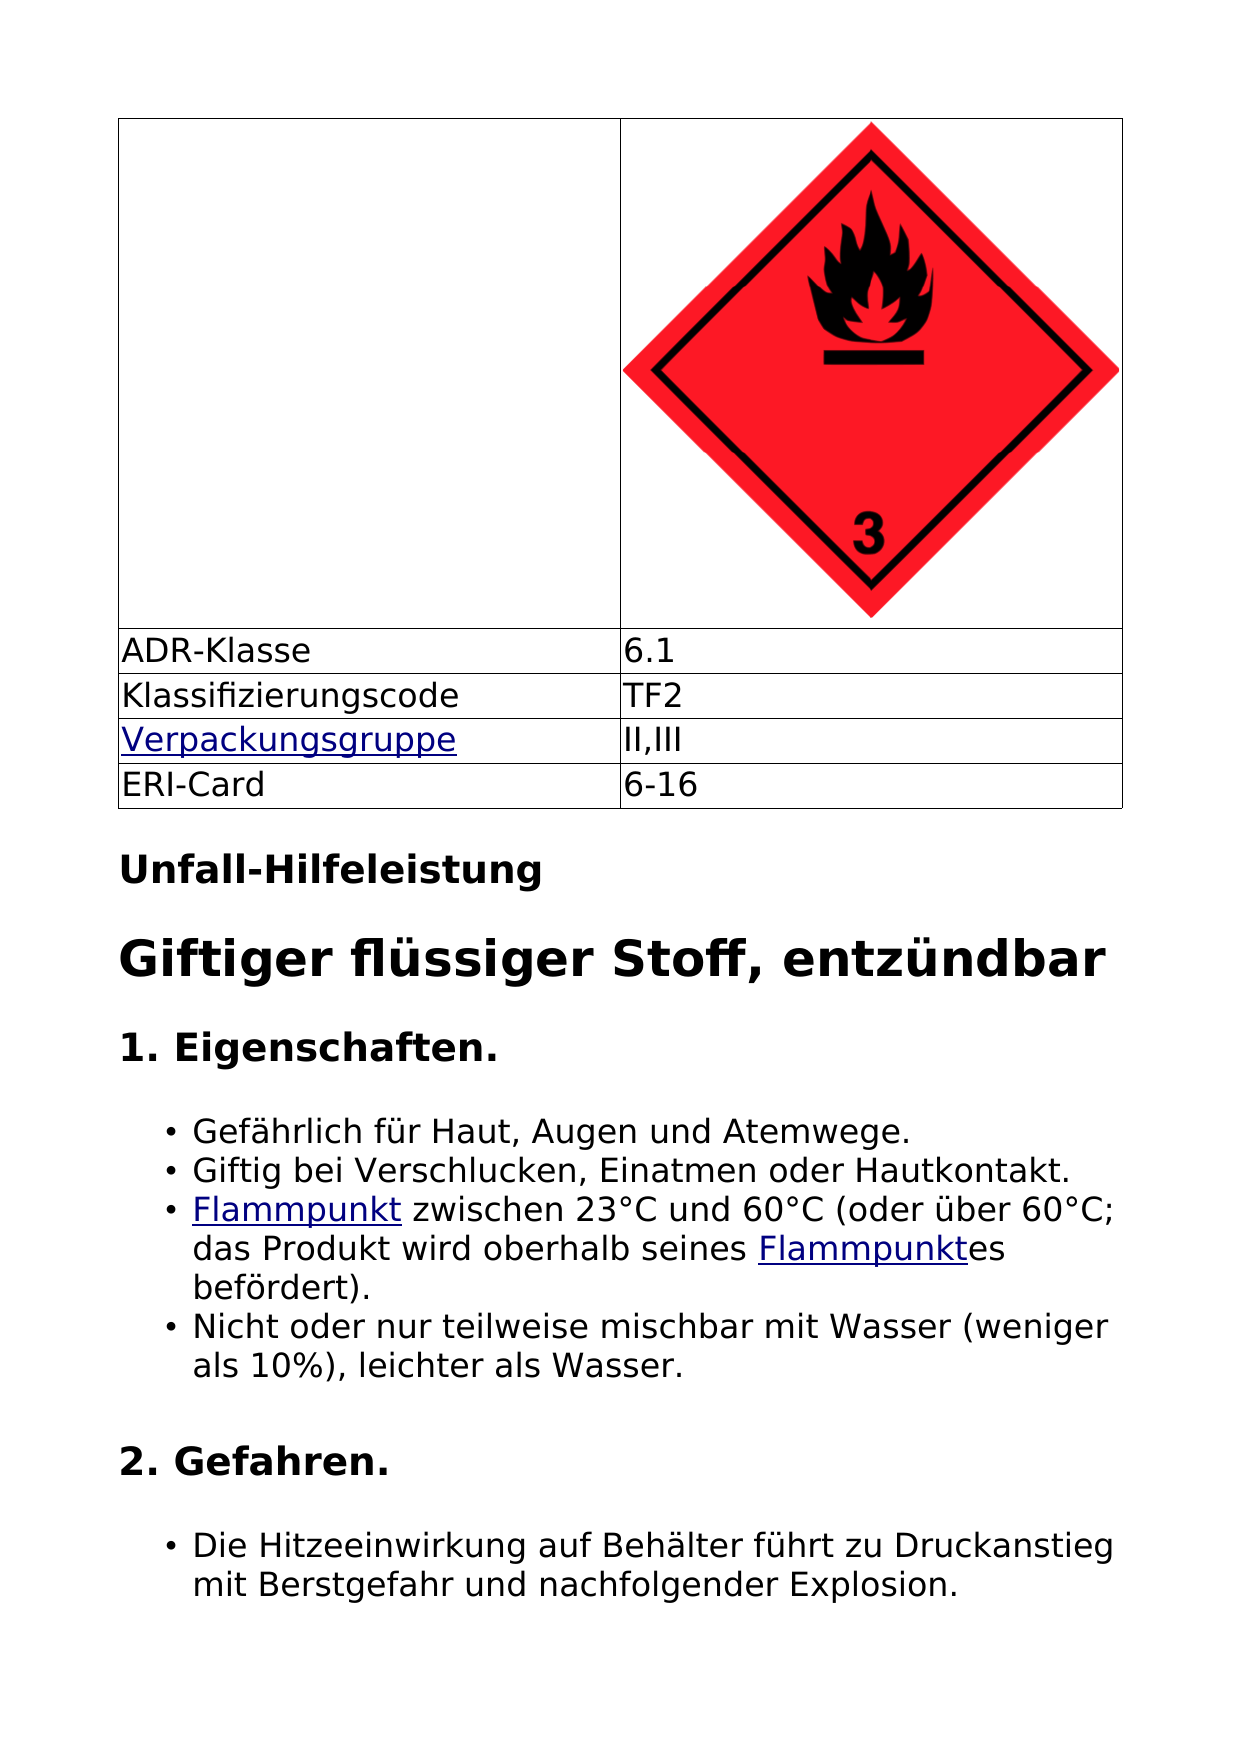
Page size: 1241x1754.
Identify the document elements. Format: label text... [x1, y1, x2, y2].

list Nicht oder nur teilweise mischbar mit Wasser (weniger als 10%), leichter als Wasser. [177, 1307, 1122, 1385]
list Flammpunkt zwischen 23°C und 60°C (oder über 60°C; das Produkt wird oberhalb seines Flammpunktes befördert). [177, 1191, 1122, 1307]
table_cell 6-16 [621, 764, 1122, 807]
picture [622, 121, 1120, 618]
table_cell TF2 [621, 674, 1122, 718]
subtitle Unfall-Hilfeleistung [118, 847, 1122, 892]
list Gefährlich für Haut, Augen und Atemwege. [177, 1113, 1122, 1152]
table_cell II,III [621, 719, 1122, 763]
subtitle 2. Gefahren. [118, 1439, 1122, 1484]
table_cell Verpackungsgruppe [119, 719, 620, 763]
subtitle Giftiger flüssiger Stoff, entzündbar [118, 930, 1122, 988]
table_cell [621, 119, 1122, 628]
table_cell Klassifizierungscode [119, 674, 620, 718]
table_cell ERI-Card [119, 764, 620, 807]
table_cell [119, 119, 620, 628]
subtitle 1. Eigenschaften. [118, 1026, 1122, 1071]
list Giftig bei Verschlucken, Einatmen oder Hautkontakt. [177, 1152, 1122, 1191]
table_cell 6.1 [621, 629, 1122, 673]
table_cell ADR-Klasse [119, 629, 620, 673]
list Die Hitzeeinwirkung auf Behälter führt zu Druckanstieg mit Berstgefahr und nachfolgender Explosion. [177, 1527, 1122, 1604]
